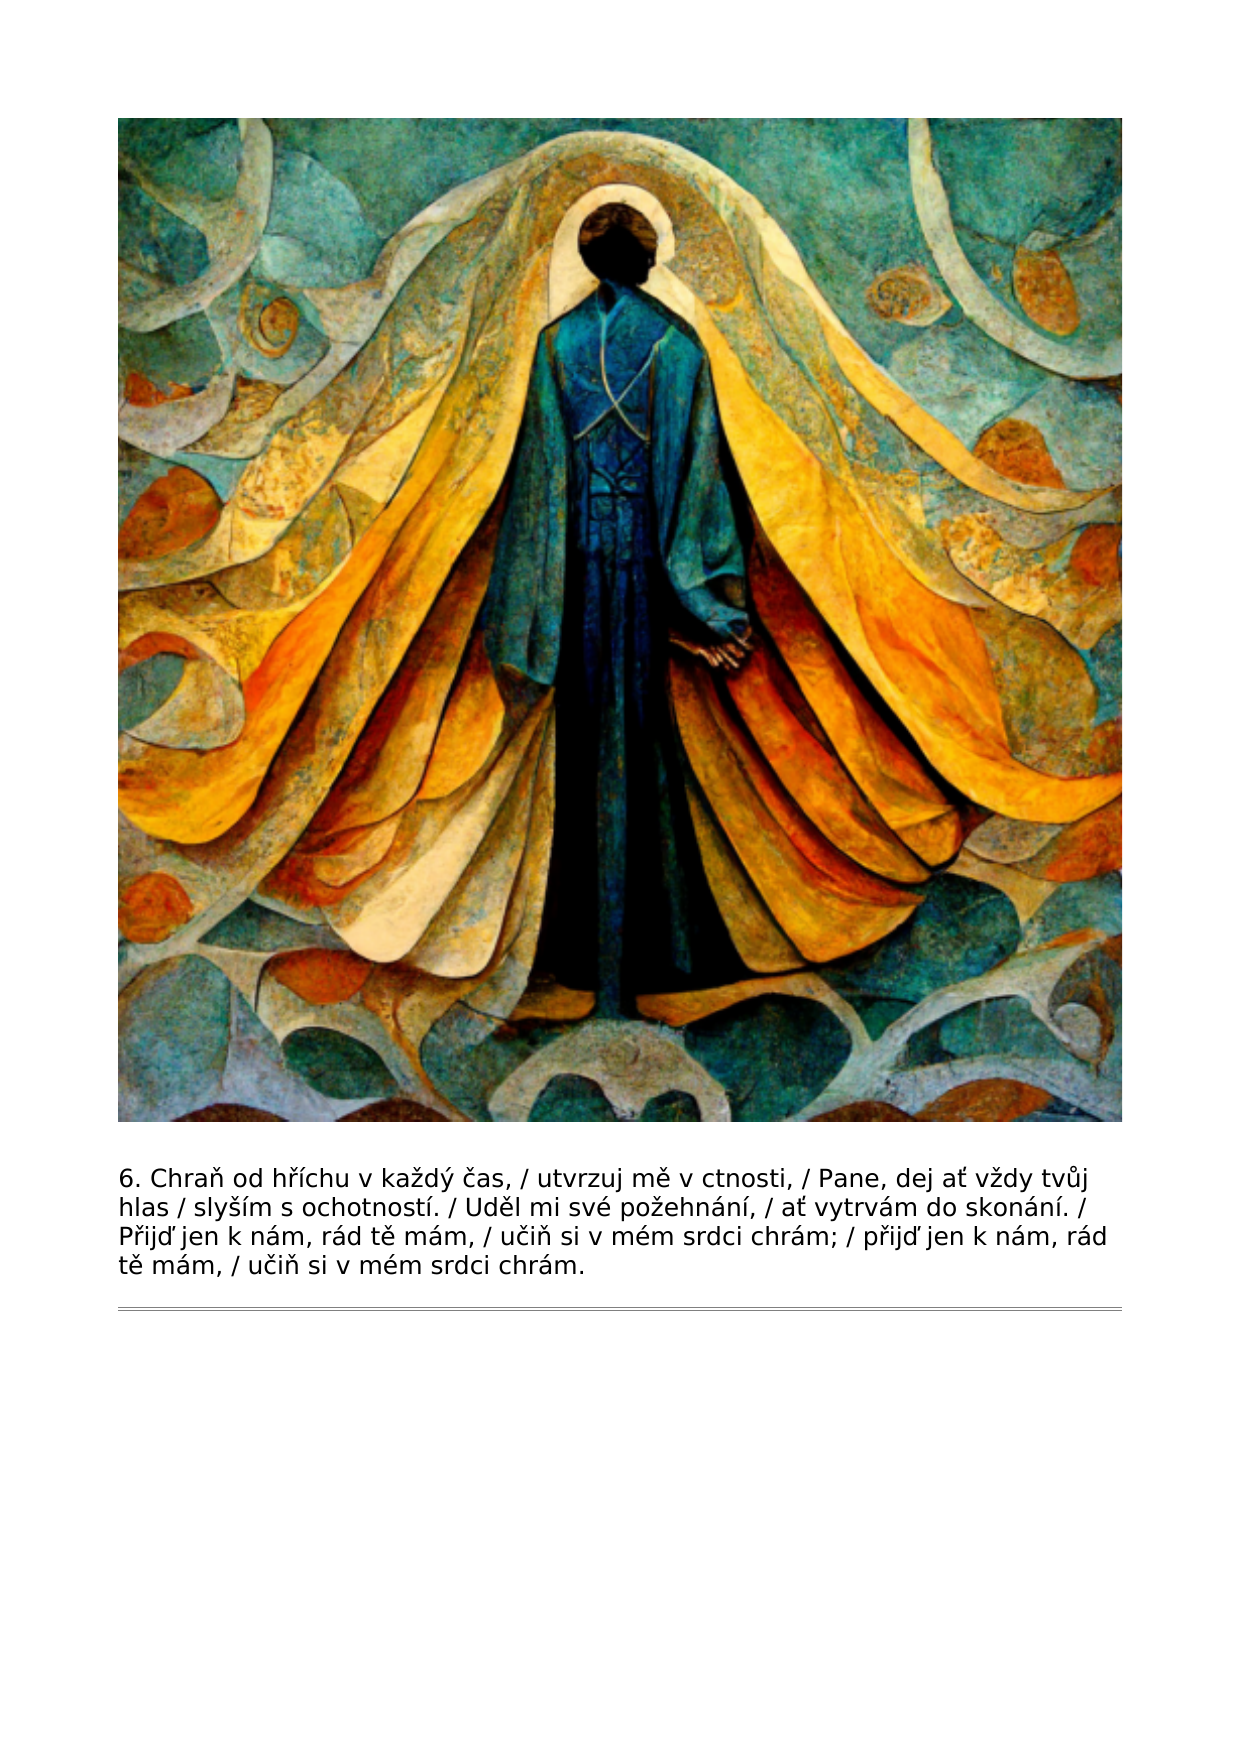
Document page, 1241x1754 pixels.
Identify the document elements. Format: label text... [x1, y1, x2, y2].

picture [118, 118, 1123, 1122]
text 6. Chraň od hříchu v každý čas, / utvrzuj mě v ctnosti, / Pane, dej ať vždy tvůj hlas / slyším s ochotností. / Uděl mi své požehnání, / ať vytrvám do skonání. / Přijď jen k nám, rád tě mám, / učiň si v mém srdci chrám; / přijď jen k nám, rád tě mám, / učiň si v mém srdci chrám. [118, 1164, 1122, 1280]
